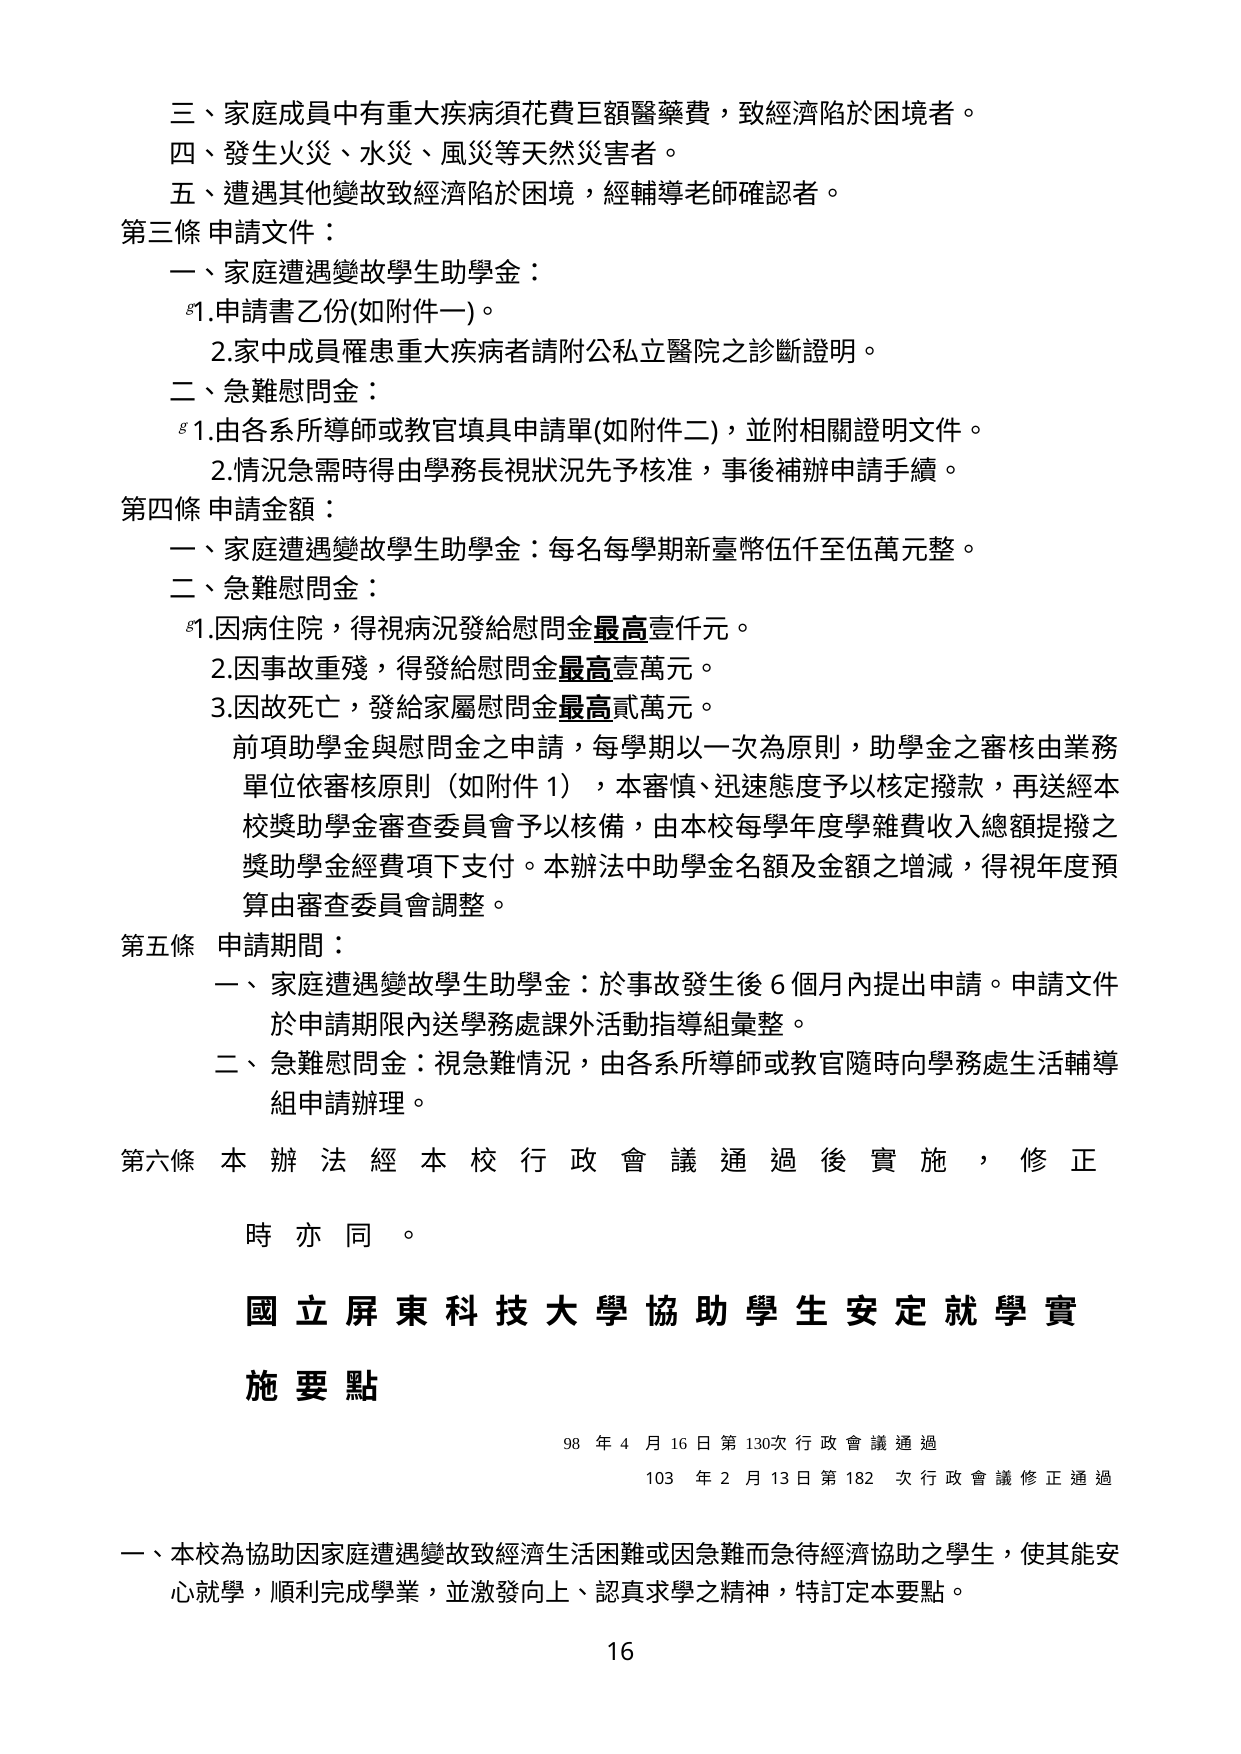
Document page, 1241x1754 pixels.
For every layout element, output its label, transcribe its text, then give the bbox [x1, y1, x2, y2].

text 國立屏東科技大學協助學生安定就學實施要點 [229, 1271, 1120, 1421]
text  1.由各系所導師或教官填具申請單(如附件二)，並附相關證明文件。 [120, 409, 1120, 448]
text 第三條 申請文件： [120, 211, 1120, 251]
text 103年2月13日第182次行政會議修正通過 [229, 1459, 1120, 1496]
text 一、家庭遭遇變故學生助學金： [120, 251, 1120, 290]
text  2.情況急需時得由學務長視狀況先予核准，事後補辦申請手續。 [120, 448, 1120, 488]
text 二、急難慰問金： [120, 567, 1120, 607]
text 2.家中成員罹患重大疾病者請附公私立醫院之診斷證明。 [120, 330, 1120, 369]
text 一、本校為協助因家庭遭遇變故致經濟生活困難或因急難而急待經濟協助之學生，使其能安心就學，順利完成學業，並激發向上、認真求學之精神，特訂定本要點。 [120, 1534, 1120, 1609]
text 98年4月16日第130次行政會議通過 [229, 1421, 1120, 1459]
list 急難慰問金：視急難情況，由各系所導師或教官隨時向學務處生活輔導組申請辦理。 [214, 1042, 1120, 1121]
text 第四條 申請金額： [120, 488, 1120, 528]
text 1.因病住院，得視病況發給慰問金最高壹仟元。 [120, 607, 1120, 646]
text 五、遭遇其他變故致經濟陷於困境，經輔導老師確認者。 [120, 171, 1120, 211]
text 三、家庭成員中有重大疾病須花費巨額醫藥費，致經濟陷於困境者。 [120, 92, 1120, 132]
text 一、家庭遭遇變故學生助學金：每名每學期新臺幣伍仟至伍萬元整。 [120, 528, 1120, 567]
text 四、發生火災、水災、風災等天然災害者。 [120, 132, 1120, 171]
text 前項助學金與慰問金之申請，每學期以一次為原則，助學金之審核由業務單位依審核原則（如附件1），本審慎、迅速態度予以核定撥款，再送經本校獎助學金審查委員會予以核備，由本校每學年度學雜費收入總額提撥之獎助學金經費項下支付。本辦法中助學金名額及金額之增減，得視年度預算由審查委員會調整。 [216, 726, 1120, 923]
text 2.因事故重殘，得發給慰問金最高壹萬元。 [120, 646, 1120, 686]
list 家庭遭遇變故學生助學金：於事故發生後6個月內提出申請。申請文件於申請期限內送學務處課外活動指導組彙整。 [214, 963, 1120, 1042]
list 申請期間： [120, 923, 1120, 963]
text 1.申請書乙份(如附件一)。 [120, 290, 1120, 330]
text 二、急難慰問金： [120, 369, 1120, 409]
text 3.因故死亡，發給家屬慰問金最高貳萬元。 [120, 686, 1120, 726]
list 本辦法經本校行政會議通過後實施，修正時亦同。 [120, 1121, 1120, 1271]
